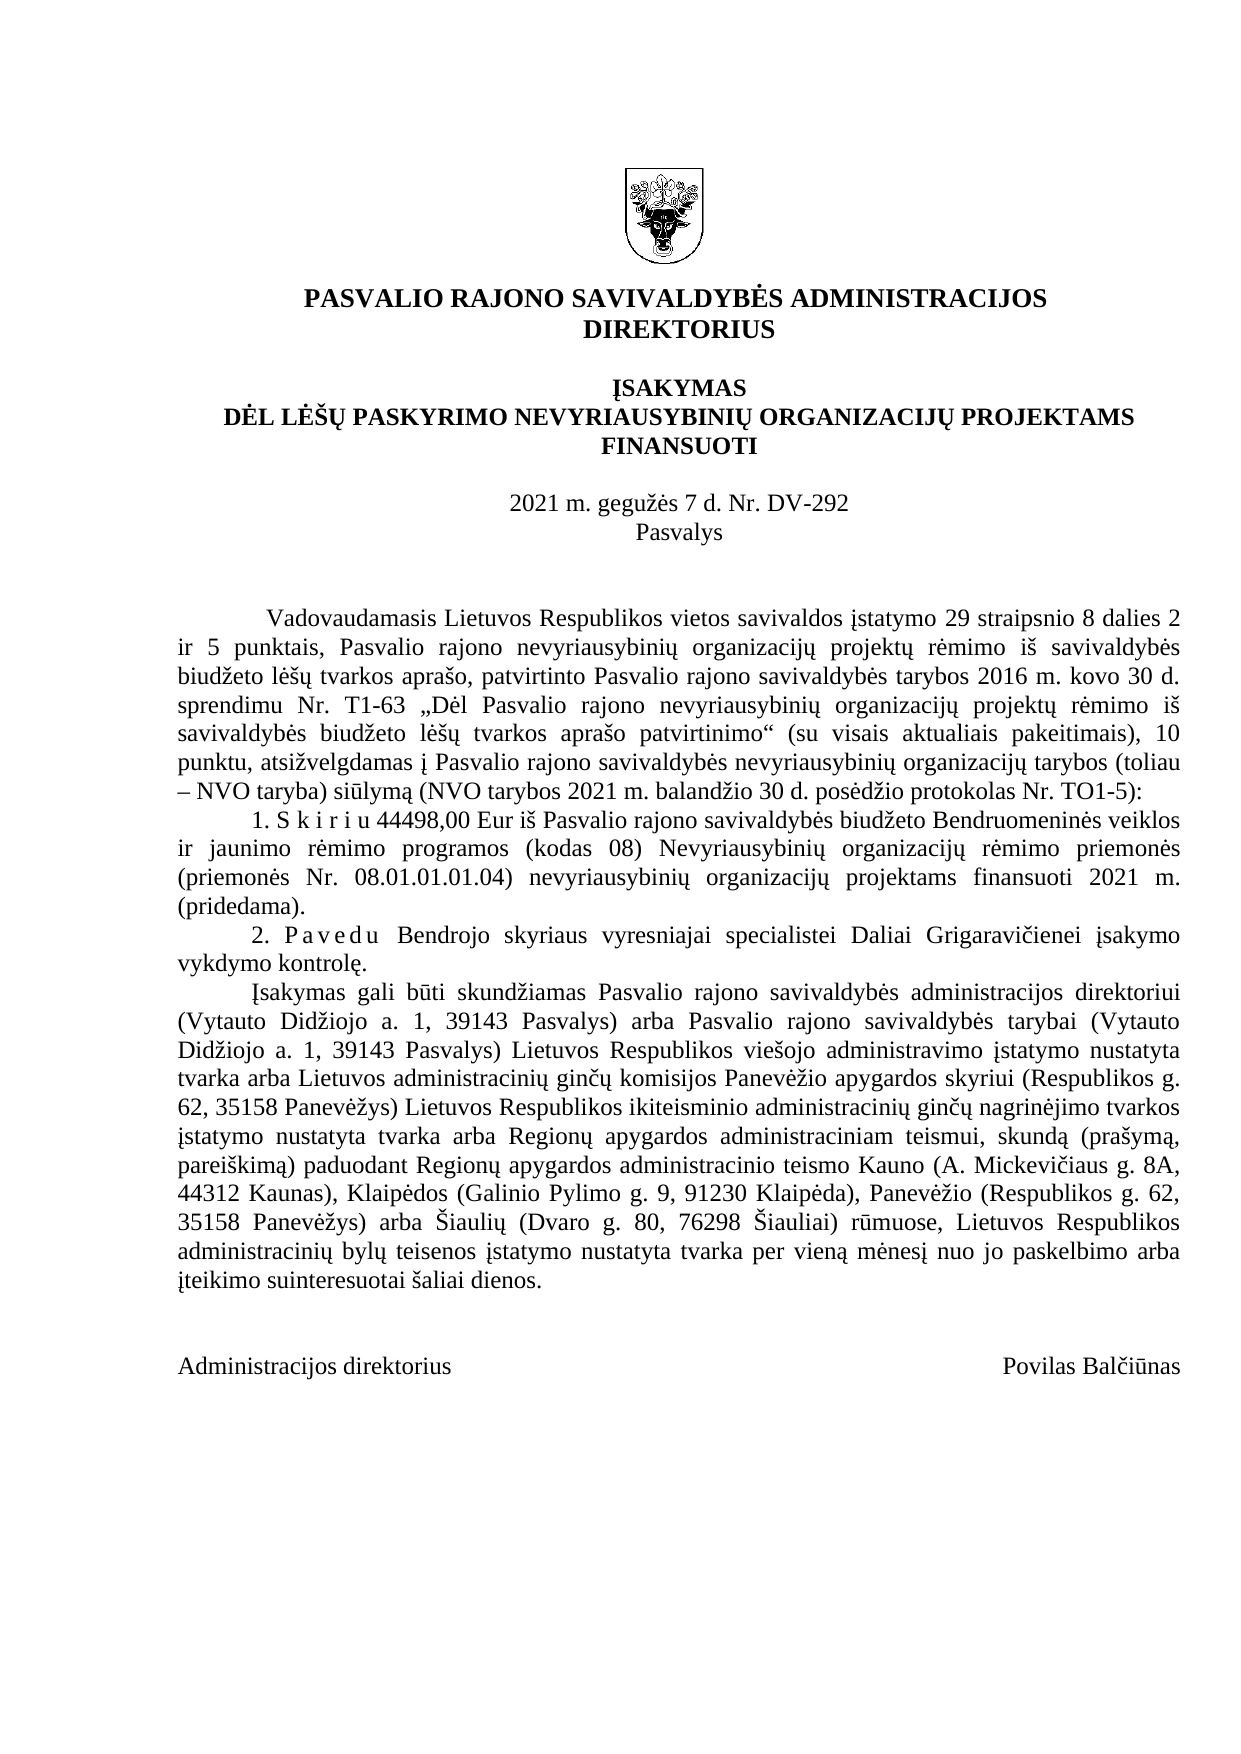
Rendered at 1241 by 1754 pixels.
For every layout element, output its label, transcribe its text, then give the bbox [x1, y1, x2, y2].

text Pasvalio rajono savivaldybės administracijos [177, 282, 1181, 314]
text Administracijos direktorius Povilas Balčiūnas [177, 1351, 1181, 1380]
text 1. S k i r i u 44498,00 Eur iš Pasvalio rajono savivaldybės biudžeto Bendruomeninės veiklos ir jaunimo rėmimo programos (kodas 08) Nevyriausybinių organizacijų rėmimo priemonės (priemonės Nr. 08.01.01.01.04) nevyriausybinių organizacijų projektams finansuoti 2021 m. (pridedama). [177, 805, 1181, 920]
text 2. Pavedu Bendrojo skyriaus vyresniajai specialistei Daliai Grigaravičienei įsakymo vykdymo kontrolę. [177, 920, 1181, 977]
text 2021 m. gegužės 7 d. Nr. DV-292 [177, 488, 1181, 517]
text Pasvalys [177, 517, 1181, 546]
text direktorius [177, 314, 1181, 345]
text Įsakymas [177, 373, 1181, 402]
text Įsakymas gali būti skundžiamas Pasvalio rajono savivaldybės administracijos direktoriui (Vytauto Didžiojo a. 1, 39143 Pasvalys) arba Pasvalio rajono savivaldybės tarybai (Vytauto Didžiojo a. 1, 39143 Pasvalys) Lietuvos Respublikos viešojo administravimo įstatymo nustatyta tvarka arba Lietuvos administracinių ginčų komisijos Panevėžio apygardos skyriui (Respublikos g. 62, 35158 Panevėžys) Lietuvos Respublikos ikiteisminio administracinių ginčų nagrinėjimo tvarkos įstatymo nustatyta tvarka arba Regionų apygardos administraciniam teismui, skundą (prašymą, pareiškimą) paduodant Regionų apygardos administracinio teismo Kauno (A. Mickevičiaus g. 8A, 44312 Kaunas), Klaipėdos (Galinio Pylimo g. 9, 91230 Klaipėda), Panevėžio (Respublikos g. 62, 35158 Panevėžys) arba Šiaulių (Dvaro g. 80, 76298 Šiauliai) rūmuose, Lietuvos Respublikos administracinių bylų teisenos įstatymo nustatyta tvarka per vieną mėnesį nuo jo paskelbimo arba įteikimo suinteresuotai šaliai dienos. [177, 977, 1181, 1293]
text DĖL LĖŠŲ PASKYRIMO NEVYRIAUSYBINIŲ ORGANIZACIJŲ PROJEKTAMS FINANSUOTI [177, 402, 1181, 460]
text Vadovaudamasis Lietuvos Respublikos vietos savivaldos įstatymo 29 straipsnio 8 dalies 2 ir 5 punktais, Pasvalio rajono nevyriausybinių organizacijų projektų rėmimo iš savivaldybės biudžeto lėšų tvarkos aprašo, patvirtinto Pasvalio rajono savivaldybės tarybos 2016 m. kovo 30 d. sprendimu Nr. T1-63 „Dėl Pasvalio rajono nevyriausybinių organizacijų projektų rėmimo iš savivaldybės biudžeto lėšų tvarkos aprašo patvirtinimo“ (su visais aktualiais pakeitimais), 10 punktu, atsižvelgdamas į Pasvalio rajono savivaldybės nevyriausybinių organizacijų tarybos (toliau – NVO taryba) siūlymą (NVO tarybos 2021 m. balandžio 30 d. posėdžio protokolas Nr. TO1-5): [177, 603, 1181, 805]
